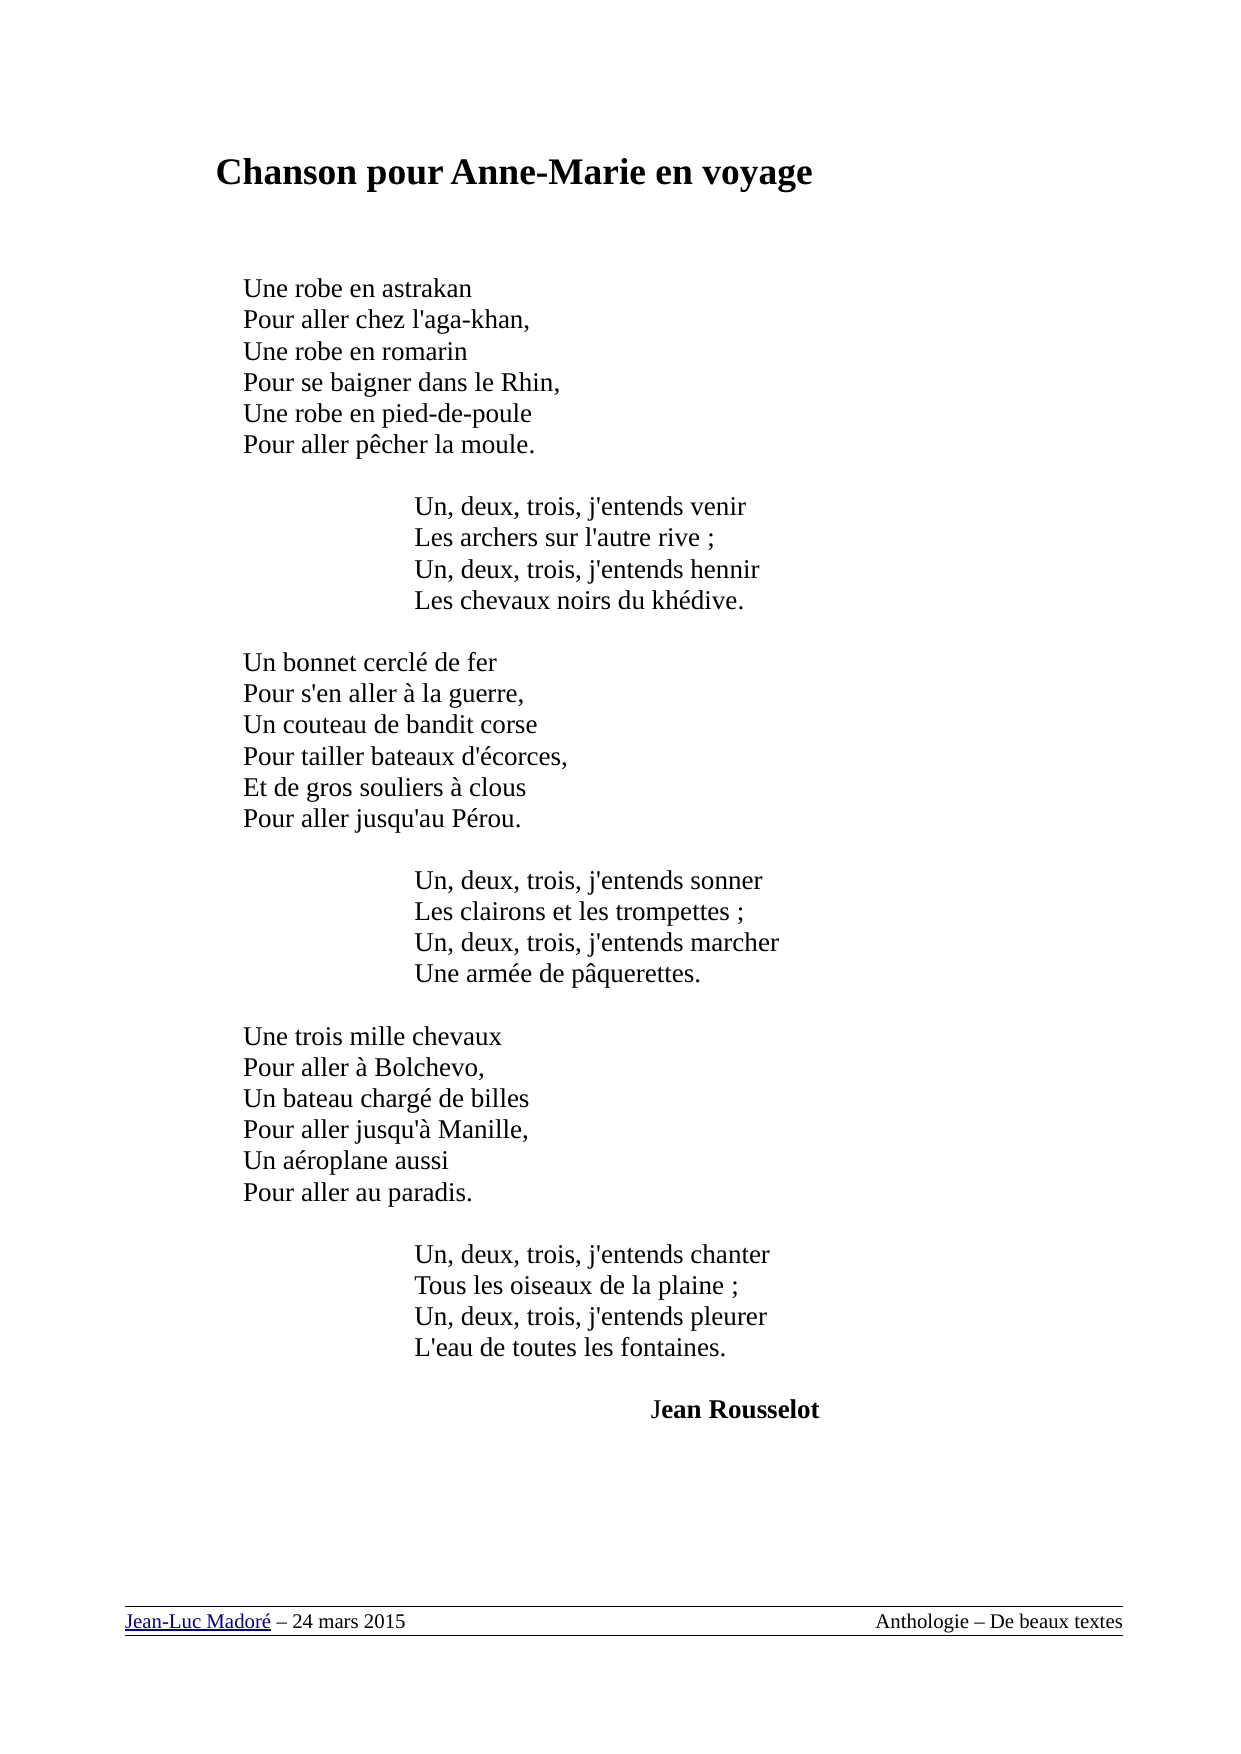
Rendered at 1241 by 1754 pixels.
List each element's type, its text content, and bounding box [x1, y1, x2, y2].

text Une robe en romarin [243, 335, 1123, 366]
text Les clairons et les trompettes ; [414, 895, 1123, 926]
text Un, deux, trois, j'entends chanter [414, 1238, 1123, 1269]
text Pour aller chez l'aga-khan, [243, 303, 1123, 335]
text Pour s'en aller à la guerre, [243, 677, 1123, 708]
text Pour aller à Bolchevo, [243, 1051, 1123, 1082]
text Une robe en astrakan [243, 272, 1123, 303]
text Et de gros souliers à clous [243, 771, 1123, 802]
text Un, deux, trois, j'entends marcher [414, 926, 1123, 958]
text Pour aller jusqu'au Pérou. [243, 802, 1123, 833]
text Les archers sur l'autre rive ; [414, 522, 1123, 553]
text Un couteau de bandit corse [243, 708, 1123, 739]
text Pour se baigner dans le Rhin, [243, 366, 1123, 397]
text Une trois mille chevaux [243, 1020, 1123, 1051]
text Un, deux, trois, j'entends sonner [414, 864, 1123, 895]
text Pour aller au paradis. [243, 1176, 1123, 1207]
text Un bateau chargé de billes [243, 1082, 1123, 1113]
text L'eau de toutes les fontaines. [414, 1331, 1123, 1362]
text Un, deux, trois, j'entends hennir [414, 553, 1123, 584]
text Un, deux, trois, j'entends pleurer [414, 1300, 1123, 1331]
text Tous les oiseaux de la plaine ; [414, 1269, 1123, 1300]
text Pour tailler bateaux d'écorces, [243, 739, 1123, 771]
text Pour aller pêcher la moule. [243, 428, 1123, 459]
text Une armée de pâquerettes. [414, 958, 1123, 989]
text Un, deux, trois, j'entends venir [414, 490, 1123, 522]
text Un aéroplane aussi [243, 1144, 1123, 1176]
text Une robe en pied-de-poule [243, 397, 1123, 428]
text Chanson pour Anne-Marie en voyage [215, 149, 1123, 192]
text Jean Rousselot [231, 1394, 1123, 1425]
text Les chevaux noirs du khédive. [414, 584, 1123, 615]
text Pour aller jusqu'à Manille, [243, 1113, 1123, 1144]
text Un bonnet cerclé de fer [243, 646, 1123, 677]
